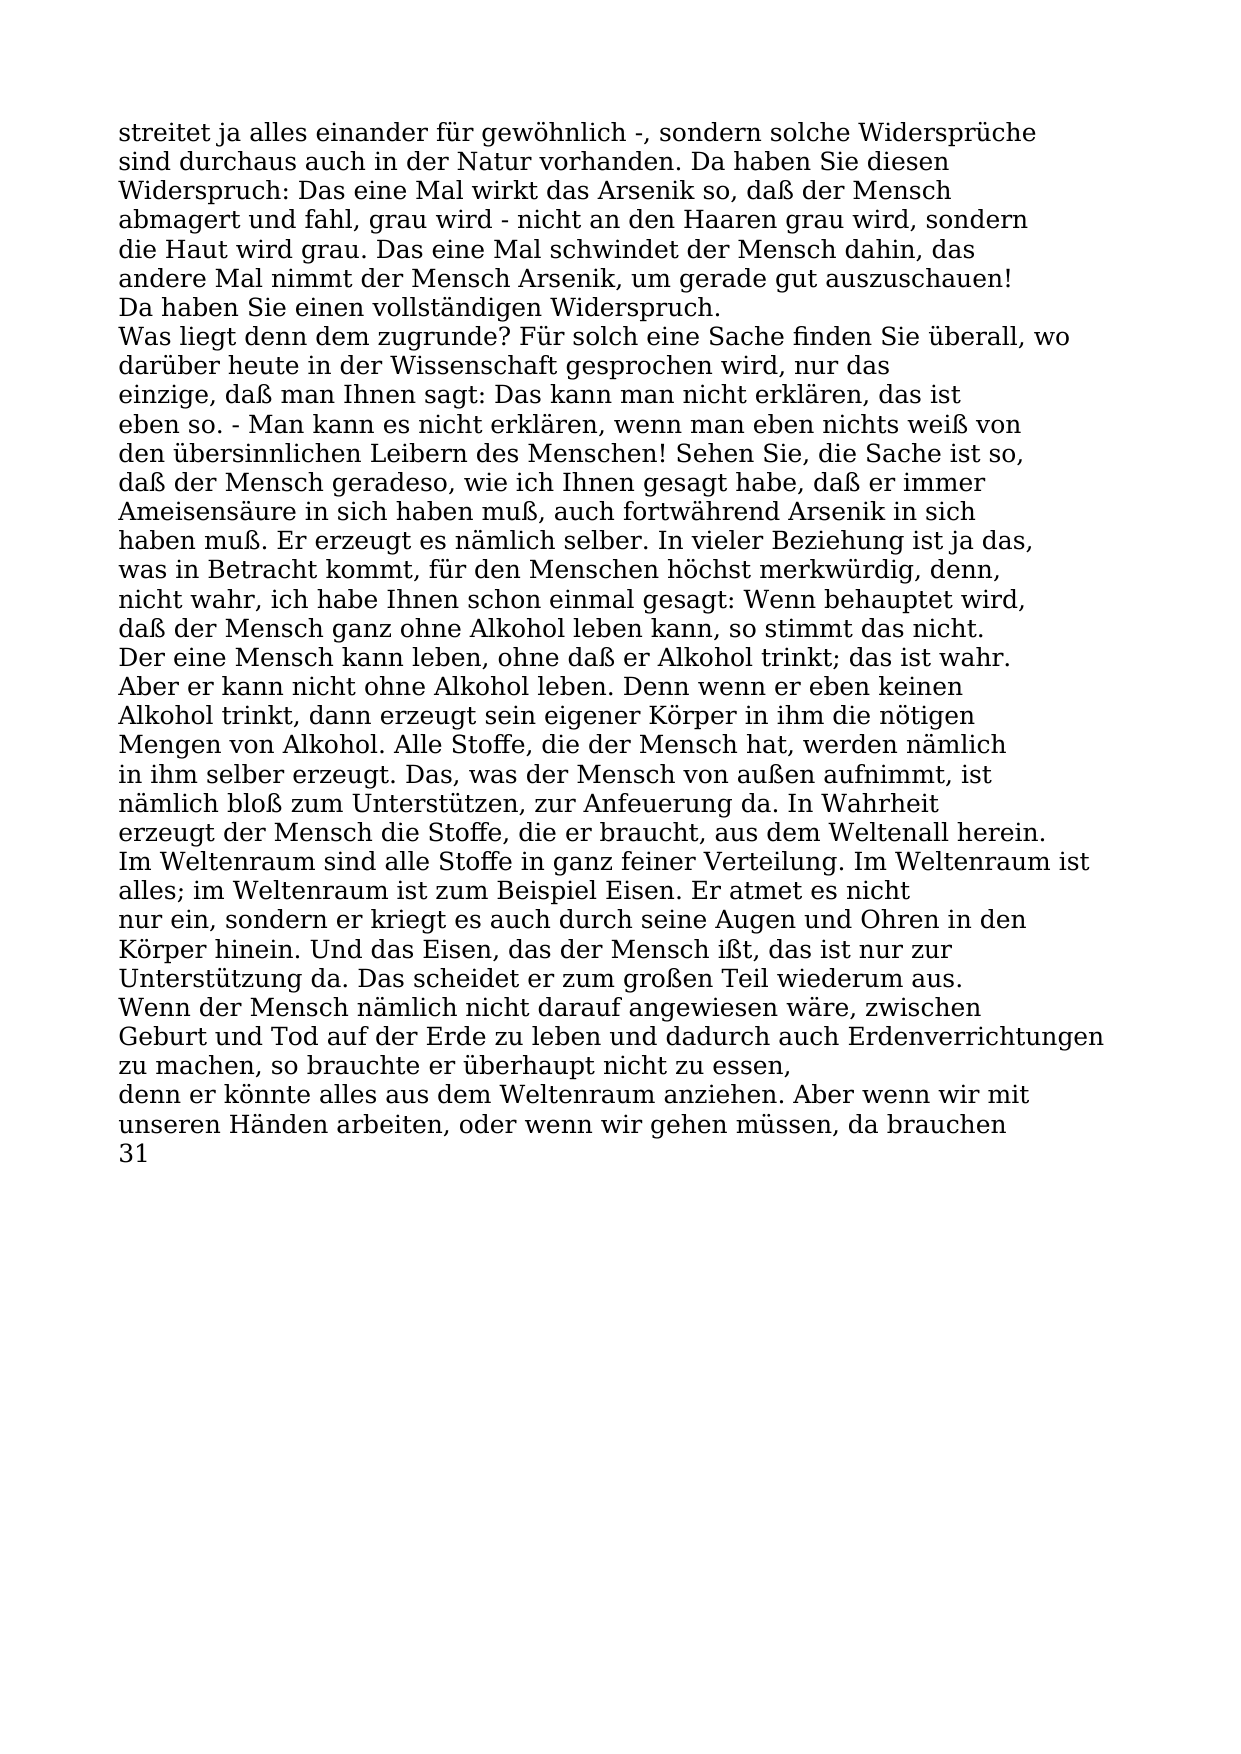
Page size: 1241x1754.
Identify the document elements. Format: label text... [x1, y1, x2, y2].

text daß der Mensch geradeso, wie ich Ihnen gesagt habe, daß er immer [118, 468, 1122, 497]
text Was liegt denn dem zugrunde? Für solch eine Sache finden Sie überall, wo darüber heute in der Wissenschaft gesprochen wird, nur das [118, 322, 1122, 381]
text Der eine Mensch kann leben, ohne daß er Alkohol trinkt; das ist wahr. [118, 643, 1122, 672]
text sind durchaus auch in der Natur vorhanden. Da haben Sie diesen [118, 147, 1122, 176]
text Widerspruch: Das eine Mal wirkt das Arsenik so, daß der Mensch [118, 176, 1122, 206]
text 31 [118, 1139, 1122, 1168]
text nur ein, sondern er kriegt es auch durch seine Augen und Ohren in den [118, 906, 1122, 935]
text was in Betracht kommt, für den Menschen höchst merkwürdig, denn, [118, 556, 1122, 585]
text Im Weltenraum sind alle Stoffe in ganz feiner Verteilung. Im Weltenraum ist alles; im Weltenraum ist zum Beispiel Eisen. Er atmet es nicht [118, 847, 1122, 906]
text den übersinnlichen Leibern des Menschen! Sehen Sie, die Sache ist so, [118, 439, 1122, 468]
text eben so. - Man kann es nicht erklären, wenn man eben nichts weiß von [118, 410, 1122, 439]
text Da haben Sie einen vollständigen Widerspruch. [118, 293, 1122, 322]
text Alkohol trinkt, dann erzeugt sein eigener Körper in ihm die nötigen [118, 701, 1122, 731]
text Ameisensäure in sich haben muß, auch fortwährend Arsenik in sich [118, 497, 1122, 526]
text daß der Mensch ganz ohne Alkohol leben kann, so stimmt das nicht. [118, 614, 1122, 643]
text Unterstützung da. Das scheidet er zum großen Teil wiederum aus. [118, 964, 1122, 993]
text Aber er kann nicht ohne Alkohol leben. Denn wenn er eben keinen [118, 672, 1122, 701]
text Mengen von Alkohol. Alle Stoffe, die der Mensch hat, werden nämlich [118, 731, 1122, 760]
text denn er könnte alles aus dem Weltenraum anziehen. Aber wenn wir mit [118, 1081, 1122, 1110]
text nämlich bloß zum Unterstützen, zur Anfeuerung da. In Wahrheit [118, 789, 1122, 818]
text nicht wahr, ich habe Ihnen schon einmal gesagt: Wenn behauptet wird, [118, 585, 1122, 614]
text die Haut wird grau. Das eine Mal schwindet der Mensch dahin, das [118, 235, 1122, 264]
text Geburt und Tod auf der Erde zu leben und dadurch auch Erdenverrichtungen zu machen, so brauchte er überhaupt nicht zu essen, [118, 1022, 1122, 1081]
text abmagert und fahl, grau wird - nicht an den Haaren grau wird, sondern [118, 206, 1122, 235]
text erzeugt der Mensch die Stoffe, die er braucht, aus dem Weltenall herein. [118, 818, 1122, 847]
text Wenn der Mensch nämlich nicht darauf angewiesen wäre, zwischen [118, 993, 1122, 1022]
text in ihm selber erzeugt. Das, was der Mensch von außen aufnimmt, ist [118, 760, 1122, 789]
text andere Mal nimmt der Mensch Arsenik, um gerade gut auszuschauen! [118, 264, 1122, 293]
text einzige, daß man Ihnen sagt: Das kann man nicht erklären, das ist [118, 381, 1122, 410]
text Körper hinein. Und das Eisen, das der Mensch ißt, das ist nur zur [118, 935, 1122, 964]
text unseren Händen arbeiten, oder wenn wir gehen müssen, da brauchen [118, 1110, 1122, 1139]
text streitet ja alles einander für gewöhnlich -, sondern solche Widersprüche [118, 118, 1122, 147]
text haben muß. Er erzeugt es nämlich selber. In vieler Beziehung ist ja das, [118, 526, 1122, 556]
